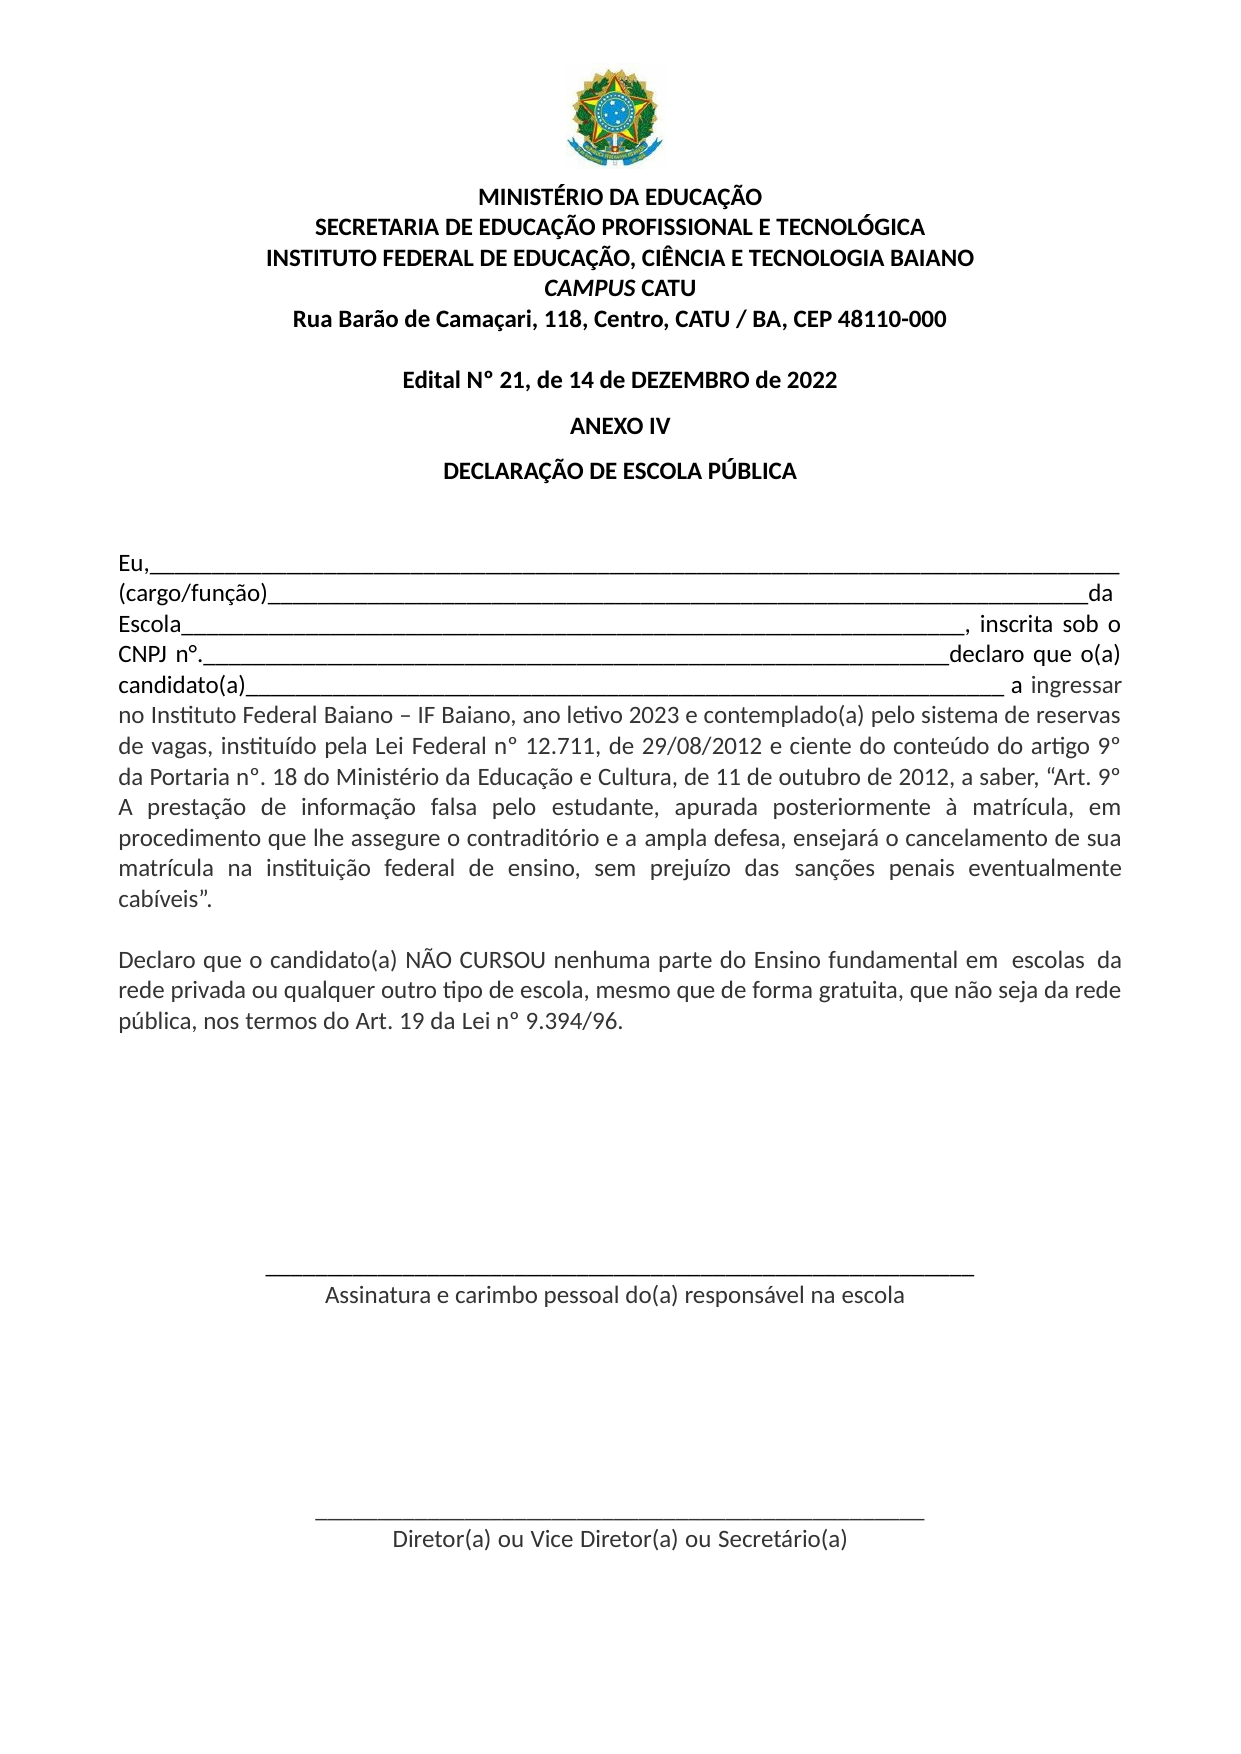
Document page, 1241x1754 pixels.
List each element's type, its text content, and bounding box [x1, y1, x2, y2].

text _________________________________________________________ [118, 1249, 1122, 1279]
text MINISTÉRIO DA EDUCAÇÃO [118, 181, 1122, 211]
text SECRETARIA DE EDUCAÇÃO PROFISSIONAL E TECNOLÓGICA [118, 211, 1122, 242]
text CAMPUS CATU [118, 272, 1122, 303]
text Rua Barão de Camaçari, 118, Centro, CATU / BA, CEP 48110-000 [118, 303, 1122, 333]
text INSTITUTO FEDERAL DE EDUCAÇÃO, CIÊNCIA E TECNOLOGIA BAIANO [118, 242, 1122, 272]
text ANEXO IV [118, 410, 1122, 440]
text _________________________________________________ [118, 1493, 1122, 1524]
text DECLARAÇÃO DE ESCOLA PÚBLICA [118, 456, 1122, 486]
text Assinatura e carimbo pessoal do(a) responsável na escola [118, 1279, 1122, 1310]
picture [565, 63, 666, 170]
text Diretor(a) ou Vice Diretor(a) ou Secretário(a) [118, 1524, 1122, 1554]
text Edital Nº 21, de 14 de DEZEMBRO de 2022 [118, 364, 1122, 394]
text Declaro que o candidato(a) NÃO CURSOU nenhuma parte do Ensino fundamental em escolas da rede privada ou qualquer outro tipo de escola, mesmo que de forma gratuita, que não seja da rede pública, nos termos do Art. 19 da Lei nº 9.394/96. [118, 944, 1122, 1035]
text Eu,______________________________________________________________________________(cargo/função)__________________________________________________________________da Escola_______________________________________________________________, inscrita sob o CNPJ n°.____________________________________________________________declaro que o(a) candidato(a)_____________________________________________________________ a ingressar no Instituto Federal Baiano – IF Baiano, ano letivo 2023 e contemplado(a) pelo sistema de reservas de vagas, instituído pela Lei Federal nº 12.711, de 29/08/2012 e ciente do conteúdo do artigo 9º da Portaria nº. 18 do Ministério da Educação e Cultura, de 11 de outubro de 2012, a saber, “Art. 9º A prestação de informação falsa pelo estudante, apurada posteriormente à matrícula, em procedimento que lhe assegure o contraditório e a ampla defesa, ensejará o cancelamento de sua matrícula na instituição federal de ensino, sem prejuízo das sanções penais eventualmente cabíveis”. [118, 547, 1122, 913]
